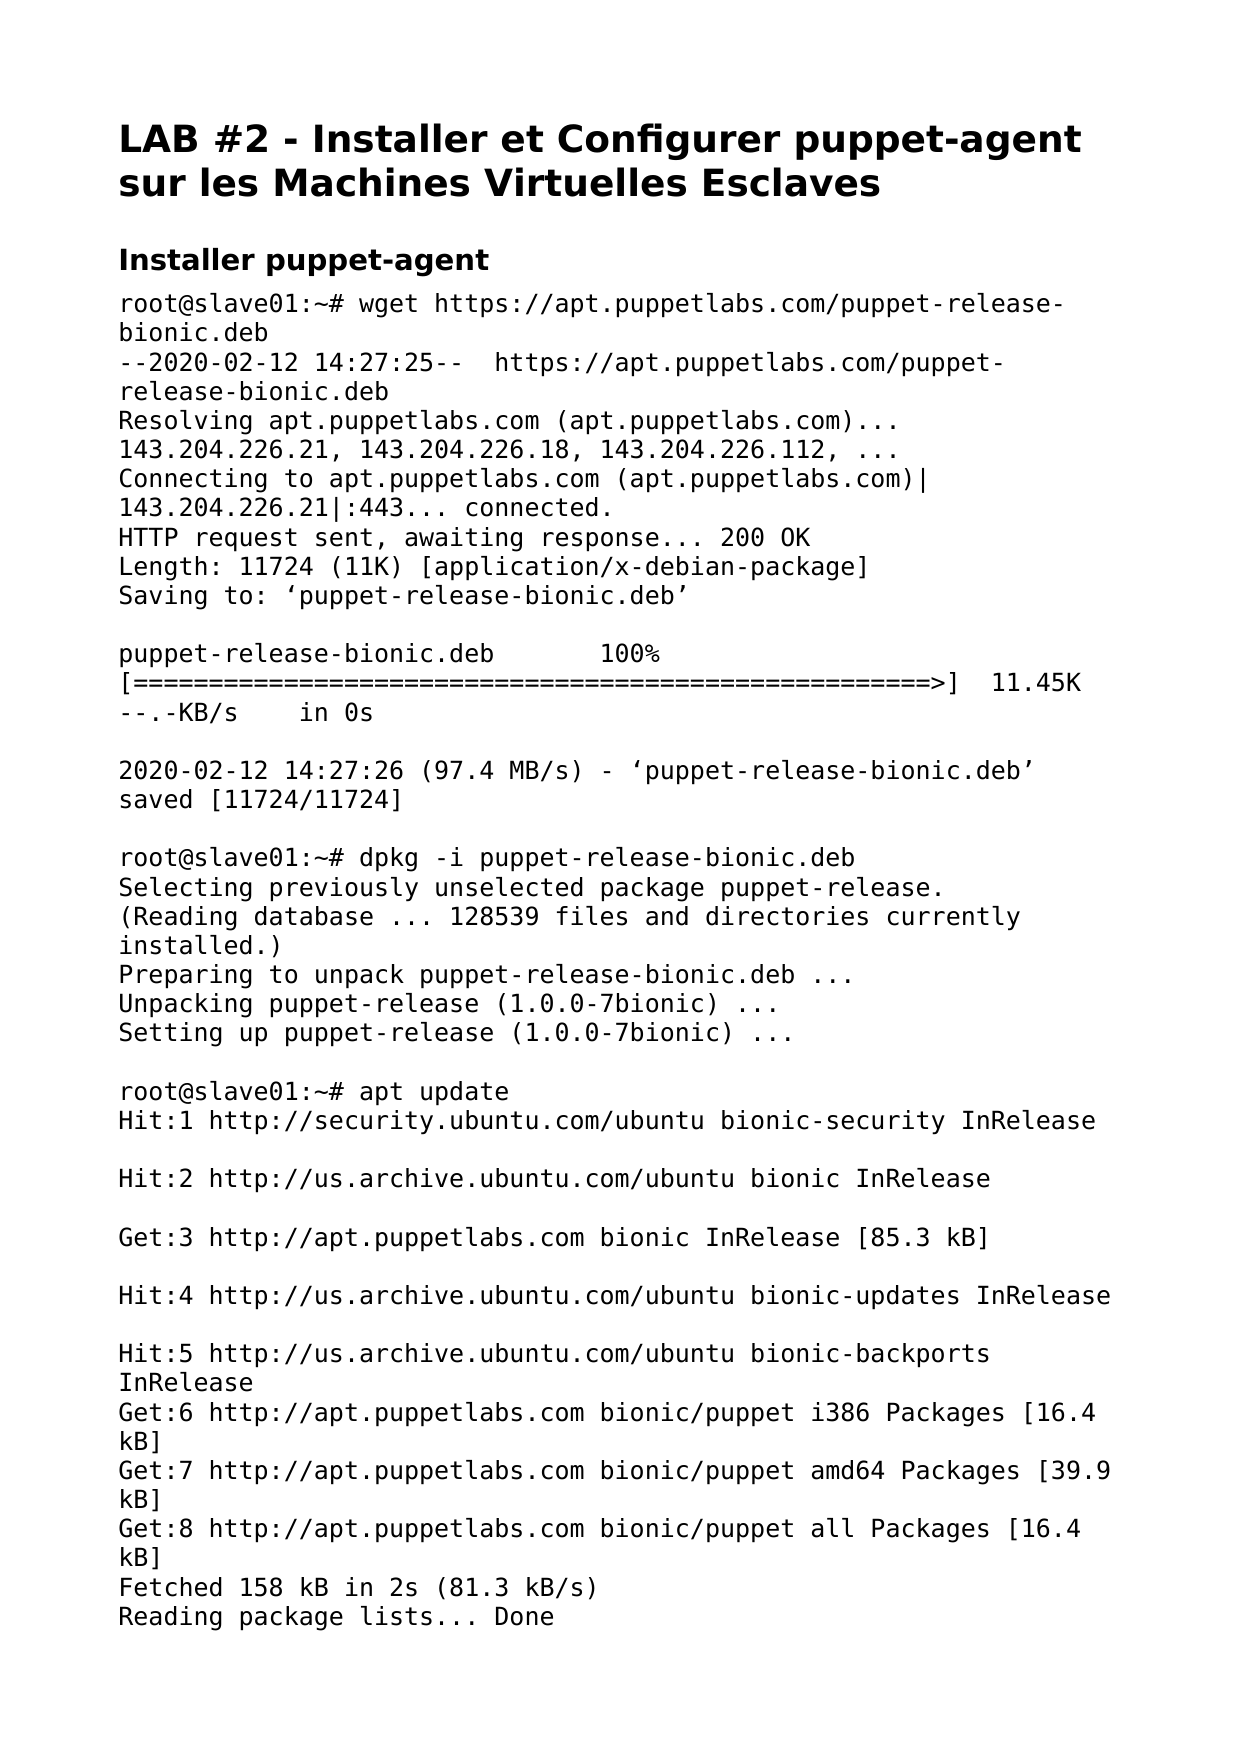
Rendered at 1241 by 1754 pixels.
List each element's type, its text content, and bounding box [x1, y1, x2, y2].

subtitle LAB #2 - Installer et Configurer puppet-agent sur les Machines Virtuelles Esclaves [118, 118, 1122, 205]
subtitle Installer puppet-agent [118, 243, 1122, 277]
text root@slave01:~# wget https://apt.puppetlabs.com/puppet-release-bionic.deb --2020-02-12 14:27:25-- https://apt.puppetlabs.com/puppet-release-bionic.deb Resolving apt.puppetlabs.com (apt.puppetlabs.com)... 143.204.226.21, 143.204.226.18, 143.204.226.112, ... Connecting to apt.puppetlabs.com (apt.puppetlabs.com)|143.204.226.21|:443... connected. HTTP request sent, awaiting response... 200 OK Length: 11724 (11K) [application/x-debian-package] Saving to: ‘puppet-release-bionic.deb’ puppet-release-bionic.deb 100%[=====================================================>] 11.45K --.-KB/s in 0s 2020-02-12 14:27:26 (97.4 MB/s) - ‘puppet-release-bionic.deb’ saved [11724/11724] root@slave01:~# dpkg -i puppet-release-bionic.deb Selecting previously unselected package puppet-release. (Reading database ... 128539 files and directories currently installed.) Preparing to unpack puppet-release-bionic.deb ... Unpacking puppet-release (1.0.0-7bionic) ... Setting up puppet-release (1.0.0-7bionic) ... root@slave01:~# apt update Hit:1 http://security.ubuntu.com/ubuntu bionic-security InRelease Hit:2 http://us.archive.ubuntu.com/ubuntu bionic InRelease Get:3 http://apt.puppetlabs.com bionic InRelease [85.3 kB] Hit:4 http://us.archive.ubuntu.com/ubuntu bionic-updates InRelease Hit:5 http://us.archive.ubuntu.com/ubuntu bionic-backports InRelease Get:6 http://apt.puppetlabs.com bionic/puppet i386 Packages [16.4 kB] Get:7 http://apt.puppetlabs.com bionic/puppet amd64 Packages [39.9 kB] Get:8 http://apt.puppetlabs.com bionic/puppet all Packages [16.4 kB] Fetched 158 kB in 2s (81.3 kB/s) Reading package lists... Done [118, 289, 1122, 1631]
